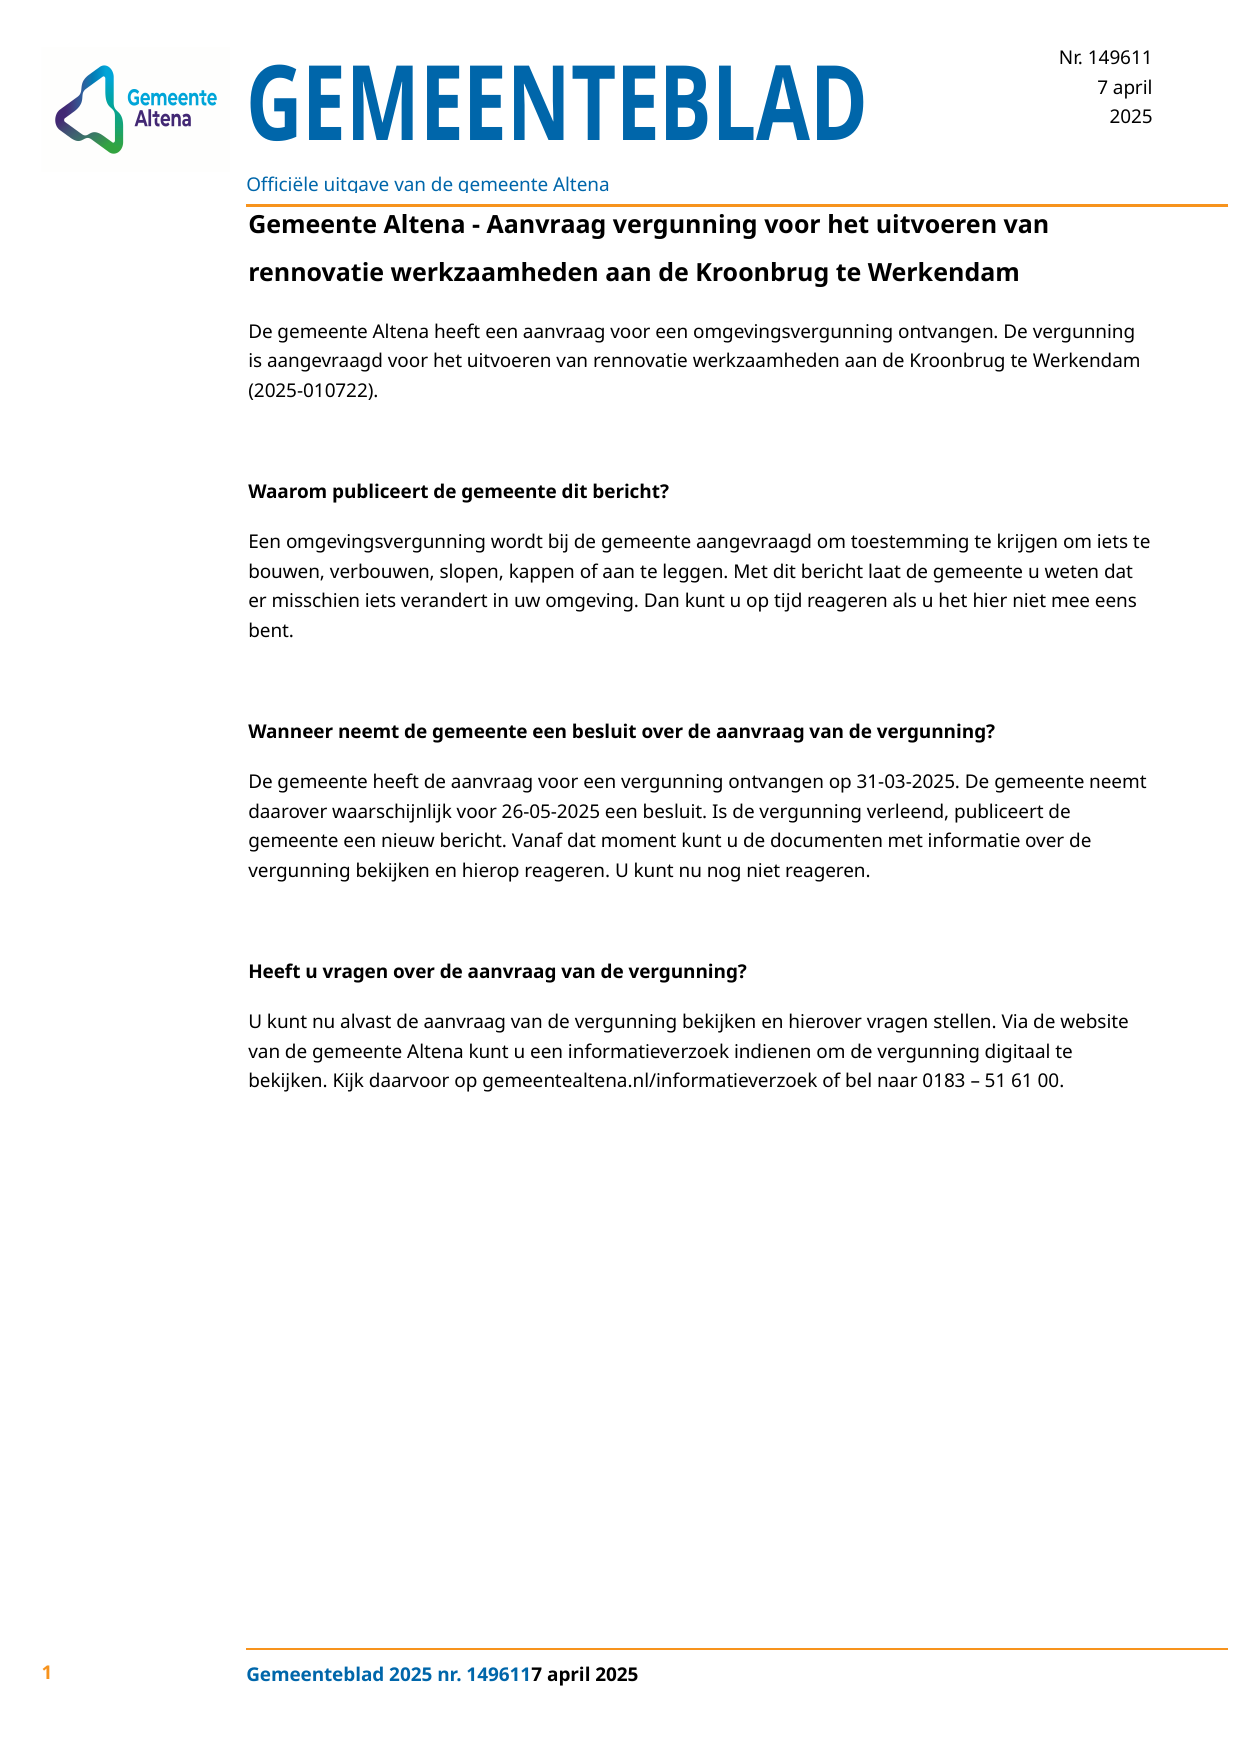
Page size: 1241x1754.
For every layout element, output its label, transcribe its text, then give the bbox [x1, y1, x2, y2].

text De gemeente heeft de aanvraag voor een vergunning ontvangen op 31-03-2025. De gemeente neemt daarover waarschijnlijk voor 26-05-2025 een besluit. Is de vergunning verleend, publiceert de gemeente een nieuw bericht. Vanaf dat moment kunt u de documenten met informatie over de vergunning bekijken en hierop reageren. U kunt nu nog niet reageren. [248, 768, 1152, 883]
text Waarom publiceert de gemeente dit bericht? [248, 478, 1152, 504]
text Wanneer neemt de gemeente een besluit over de aanvraag van de vergunning? [248, 718, 1152, 744]
text De gemeente Altena heeft een aanvraag voor een omgevingsvergunning ontvangen. De vergunning is aangevraagd voor het uitvoeren van rennovatie werkzaamheden aan de Kroonbrug te Werkendam (2025-010722). [248, 318, 1152, 403]
text U kunt nu alvast de aanvraag van de vergunning bekijken en hierover vragen stellen. Via de website van de gemeente Altena kunt u een informatieverzoek indienen om de vergunning digitaal te bekijken. Kijk daarvoor op gemeentealtena.nl/informatieverzoek of bel naar 0183 – 51 61 00. [248, 1008, 1152, 1093]
text Een omgevingsvergunning wordt bij de gemeente aangevraagd om toestemming te krijgen om iets te bouwen, verbouwen, slopen, kappen of aan te leggen. Met dit bericht laat de gemeente u weten dat er misschien iets verandert in uw omgeving. Dan kunt u op tijd reageren als u het hier niet mee eens bent. [248, 528, 1152, 643]
picture [41, 47, 231, 172]
text Heeft u vragen over de aanvraag van de vergunning? [248, 958, 1152, 984]
text Gemeente Altena - Aanvraag vergunning voor het uitvoeren van rennovatie werkzaamheden aan de Kroonbrug te Werkendam [248, 207, 1152, 288]
